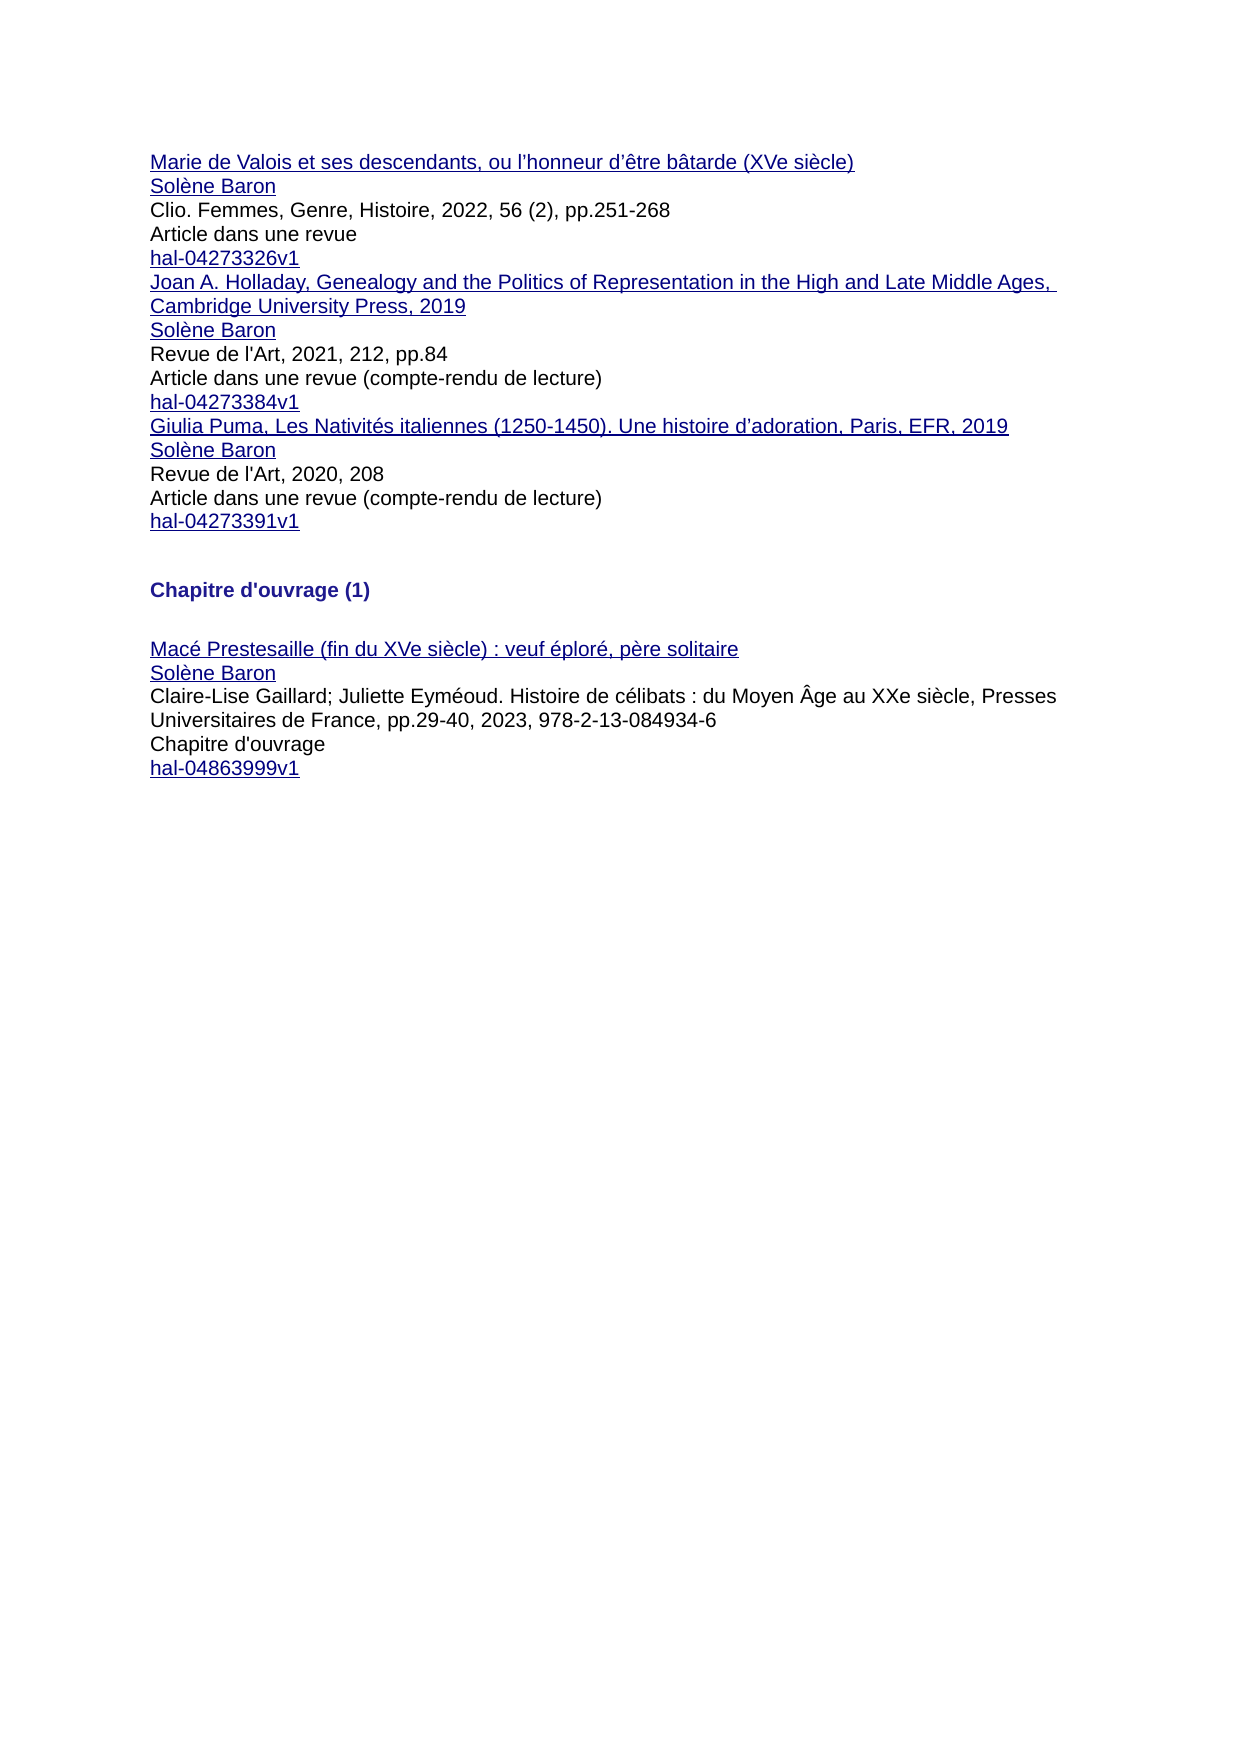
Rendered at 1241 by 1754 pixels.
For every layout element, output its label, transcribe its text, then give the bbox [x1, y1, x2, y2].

table_cell Marie de Valois et ses descendants, ou l’honneur d’être bâtarde (XVe siècle) Solène Baron Clio. Femmes, Genre, Histoire, 2022, 56 (2), pp.251-268 Article dans une revue hal-04273326v1 [150, 150, 1090, 270]
table_cell Giulia Puma, Les Nativités italiennes (1250-1450). Une histoire d’adoration, Paris, EFR, 2019 Solène Baron Revue de l'Art, 2020, 208 Article dans une revue (compte-rendu de lecture) hal-04273391v1 [150, 414, 1090, 533]
table_cell Joan A. Holladay, Genealogy and the Politics of Representation in the High and Late Middle Ages, Cambridge University Press, 2019 Solène Baron Revue de l'Art, 2021, 212, pp.84 Article dans une revue (compte-rendu de lecture) hal-04273384v1 [150, 270, 1090, 413]
subtitle Chapitre d'ouvrage (1) [150, 578, 1090, 602]
table_header Macé Prestesaille (fin du XVe siècle) : veuf éploré, père solitaire Solène Baron Claire-Lise Gaillard; Juliette Eyméoud. Histoire de célibats : du Moyen Âge au XXe siècle, Presses Universitaires de France, pp.29-40, 2023, 978-2-13-084934-6 Chapitre d'ouvrage hal-04863999v1 [150, 636, 1090, 780]
